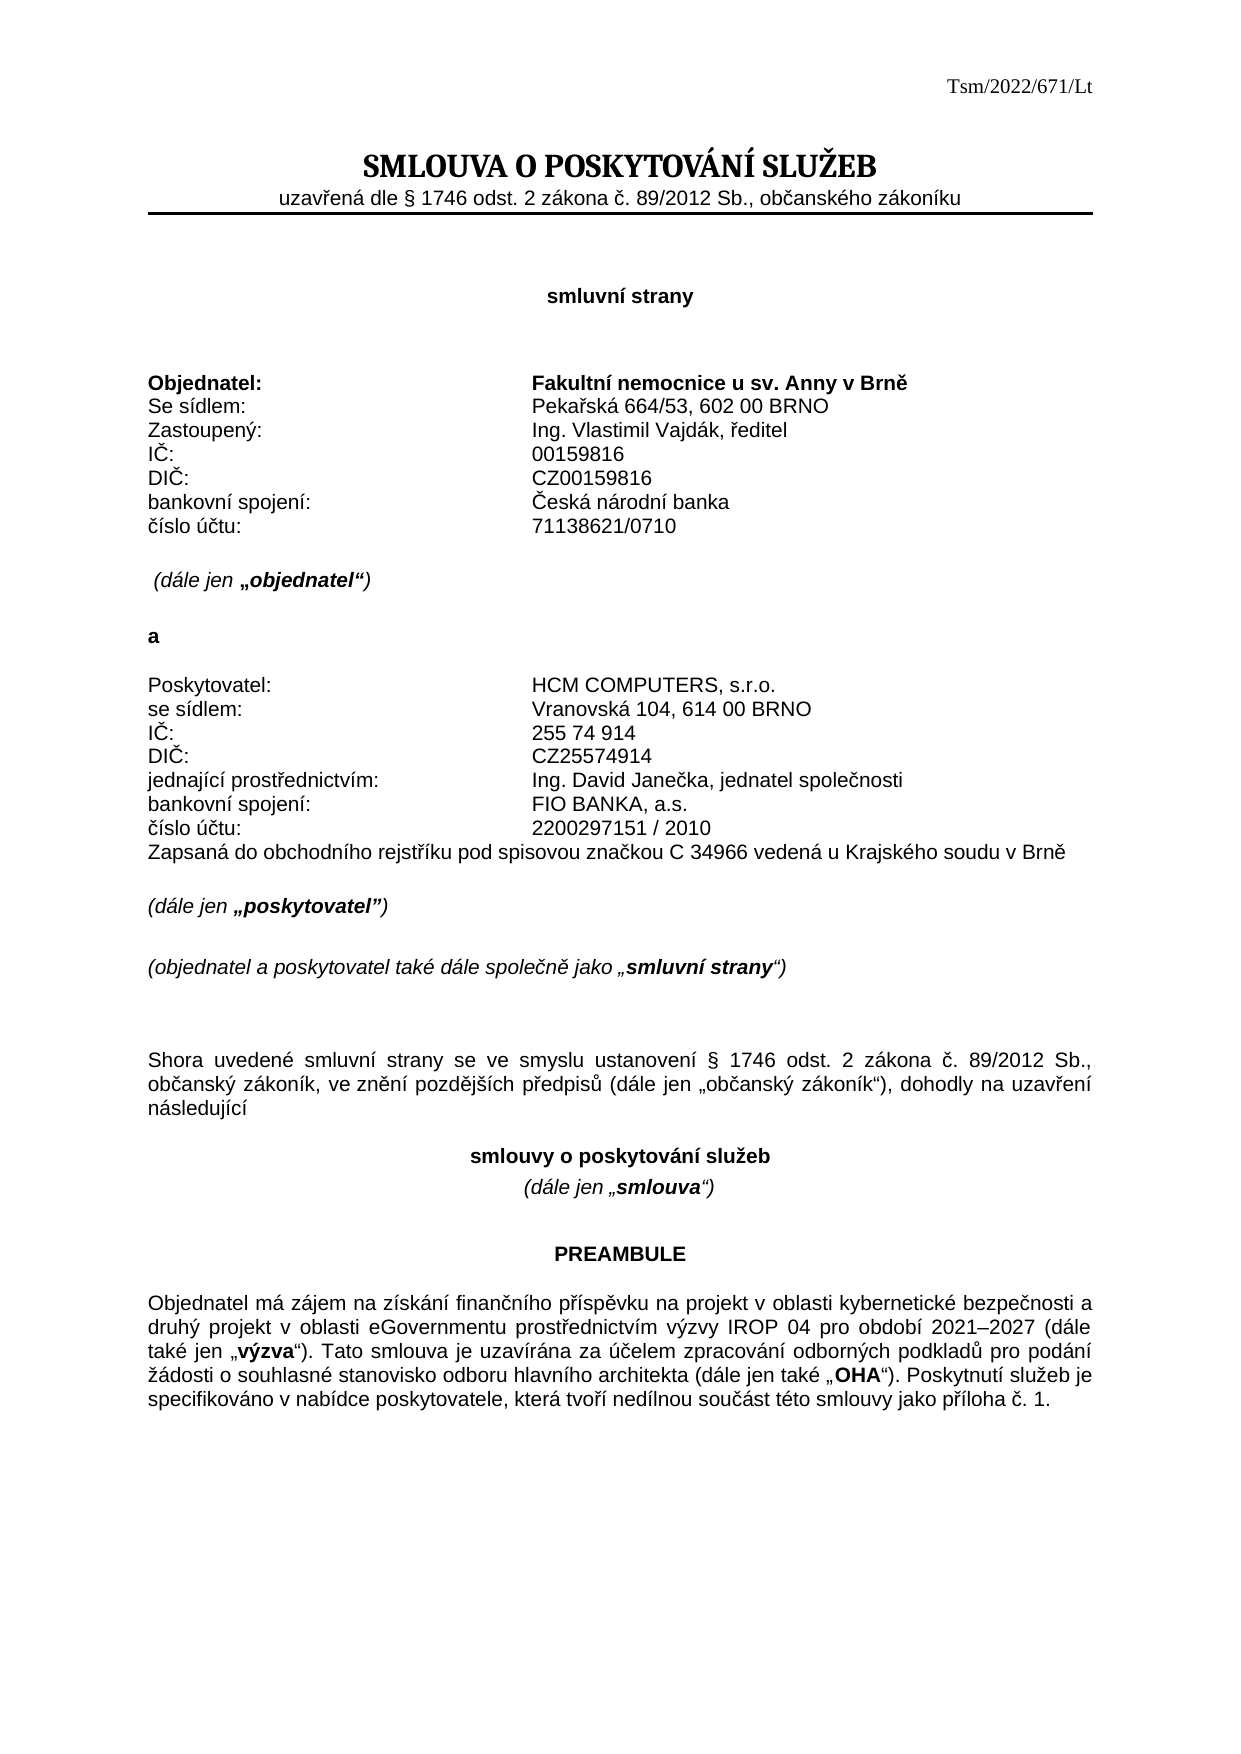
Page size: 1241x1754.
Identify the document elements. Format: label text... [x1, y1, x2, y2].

text bankovní spojení: Česká národní banka [148, 490, 1093, 514]
text Se sídlem: Pekařská 664/53, 602 00 BRNO [148, 394, 1093, 418]
text (dále jen „poskytovatel”) [148, 894, 1093, 918]
subtitle SMLOUVA O POSKYTOVÁNÍ SLUŽEB [148, 148, 1093, 186]
text Zapsaná do obchodního rejstříku pod spisovou značkou C 34966 vedená u Krajského soudu v Brně [148, 840, 1093, 864]
text DIČ: CZ00159816 [148, 466, 1093, 490]
text (dále jen „smlouva“) [148, 1174, 1093, 1198]
text smlouvy o poskytování služeb [148, 1144, 1093, 1168]
text Shora uvedené smluvní strany se ve smyslu ustanovení § 1746 odst. 2 zákona č. 89/2012 Sb., občanský zákoník, ve znění pozdějších předpisů (dále jen „občanský zákoník“), dohodly na uzavření následující [148, 1047, 1093, 1119]
text číslo účtu: 71138621/0710 [148, 514, 1093, 538]
text Objednatel: Fakultní nemocnice u sv. Anny v Brně [148, 370, 1093, 394]
text uzavřená dle § 1746 odst. 2 zákona č. 89/2012 Sb., občanského zákoníku [148, 186, 1093, 212]
text se sídlem: Vranovská 104, 614 00 BRNO [148, 696, 1093, 720]
text bankovní spojení: FIO BANKA, a.s. [148, 792, 1093, 816]
subtitle smluvní strany [148, 284, 1093, 308]
text Objednatel má zájem na získání finančního příspěvku na projekt v oblasti kybernetické bezpečnosti a druhý projekt v oblasti eGovernmentu prostřednictvím výzvy IROP 04 pro období 2021–2027 (dále také jen „výzva“). Tato smlouva je uzavírána za účelem zpracování odborných podkladů pro podání žádosti o souhlasné stanovisko odboru hlavního architekta (dále jen také „OHA“). Poskytnutí služeb je specifikováno v nabídce poskytovatele, která tvoří nedílnou součást této smlouvy jako příloha č. 1. [148, 1291, 1093, 1411]
text Zastoupený: Ing. Vlastimil Vajdák, ředitel [148, 418, 1093, 442]
text (dále jen „objednatel“) [148, 568, 1093, 592]
text IČ: 00159816 [148, 442, 1093, 466]
text DIČ: CZ25574914 [148, 744, 1093, 768]
subtitle PREAMBULE [148, 1242, 1093, 1266]
text (objednatel a poskytovatel také dále společně jako „smluvní strany“) [148, 955, 1093, 979]
text Poskytovatel: HCM COMPUTERS, s.r.o. [148, 672, 1093, 696]
text a [148, 623, 1093, 647]
text jednající prostřednictvím: Ing. David Janečka, jednatel společnosti [148, 768, 1093, 792]
text číslo účtu: 2200297151 / 2010 [148, 816, 1093, 840]
text IČ: 255 74 914 [148, 720, 1093, 744]
